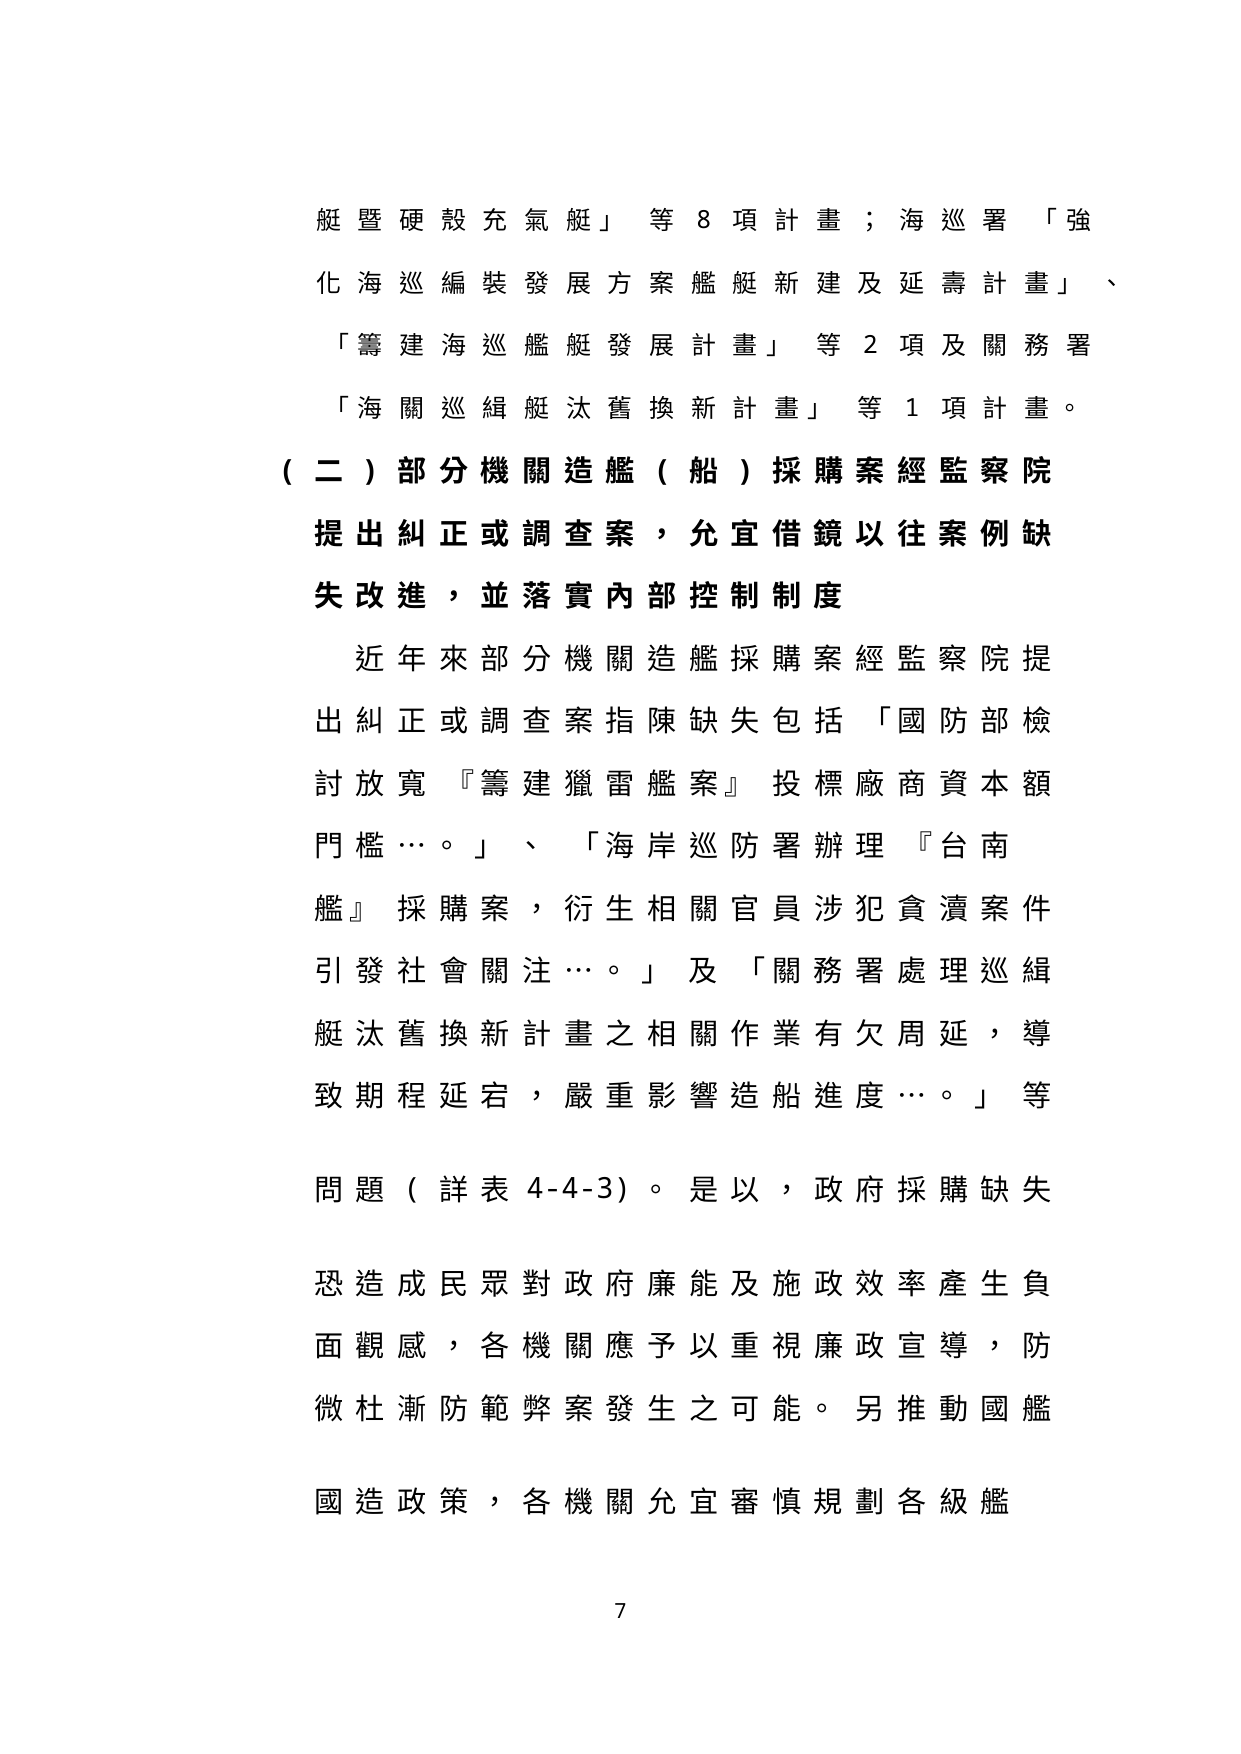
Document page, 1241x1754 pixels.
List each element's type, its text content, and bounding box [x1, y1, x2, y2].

text 近年來部分機關造艦採購案經監察院提出糾正或調查案指陳缺失包括「國防部檢討放寬『籌建獵雷艦案』投標廠商資本額門檻…。」、「海岸巡防署辦理『台南艦』採購案，衍生相關官員涉犯貪瀆案件引發社會關注…。」及「關務署處理巡緝艇汰舊換新計畫之相關作業有欠周延，導致期程延宕，嚴重影響造船進度…。」等問題(詳表4-4-3)。是以，政府採購缺失恐造成民眾對政府廉能及施政效率產生負面觀感，各機關應予以重視廉政宣導，防微杜漸防範弊案發生之可能。另推動國艦國造政策，各機關允宜審慎規劃各級艦 [271, 615, 1058, 1552]
text (二)部分機關造艦(船)採購案經監察院提出糾正或調查案，允宜借鏡以往案例缺失改進，並落實內部控制制度 [242, 427, 1058, 615]
text 艇暨硬殼充氣艇」等8項計畫；海巡署「強化海巡編裝發展方案艦艇新建及延壽計畫」、「籌建海巡艦艇發展計畫」等2項及關務署「海關巡緝艇汰舊換新計畫」等1項計畫。 [181, 177, 1127, 427]
